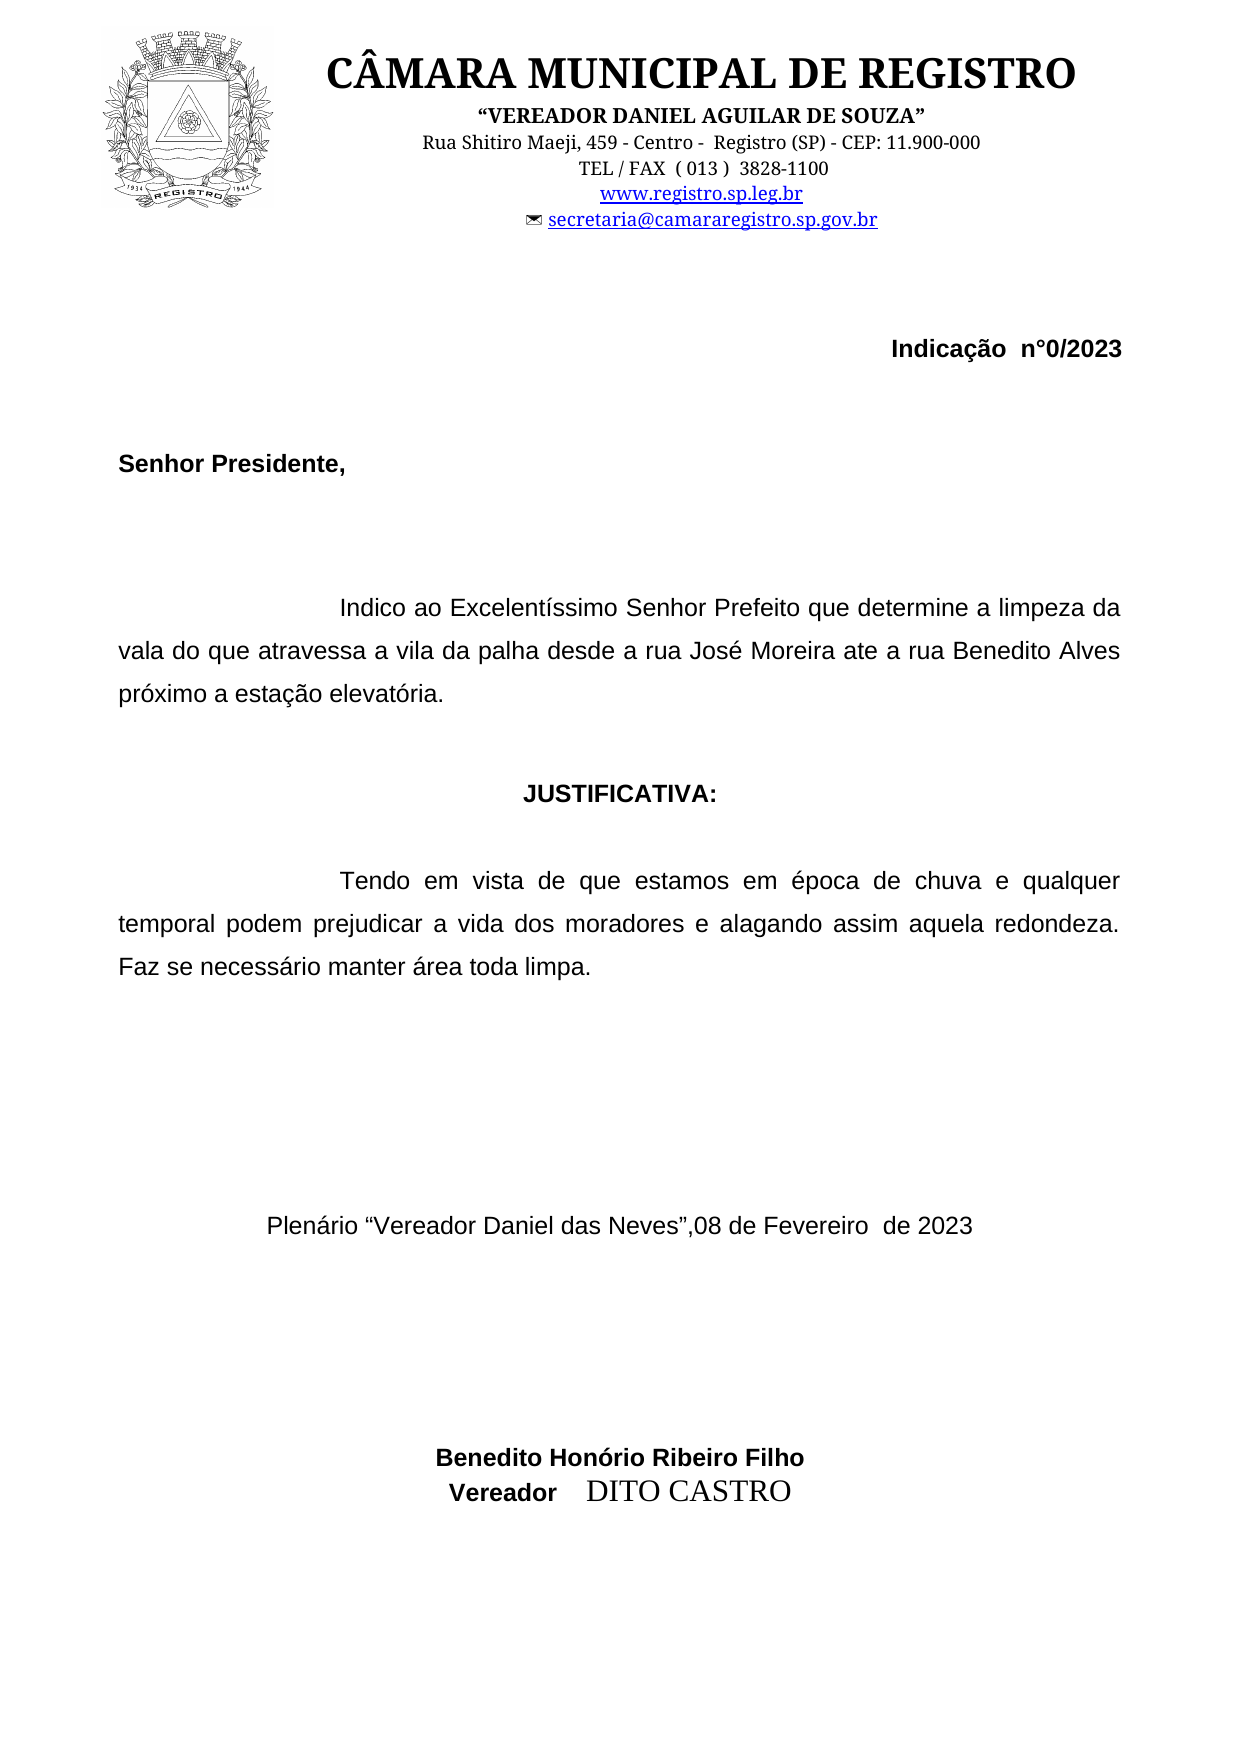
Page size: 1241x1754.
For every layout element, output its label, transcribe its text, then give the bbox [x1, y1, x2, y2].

text Senhor Presidente, [118, 449, 1122, 477]
text Plenário “Vereador Daniel das Neves”,08 de Fevereiro de 2023 [118, 1211, 1122, 1239]
text Vereador DITO CASTRO [118, 1472, 1122, 1508]
text Tendo em vista de que estamos em época de chuva e qualquer temporal podem prejudicar a vida dos moradores e alagando assim aquela redondeza. Faz se necessário manter área toda limpa. [118, 866, 1122, 981]
text JUSTIFICATIVA: [118, 779, 1122, 808]
text Indico ao Excelentíssimo Senhor Prefeito que determine a limpeza da vala do que atravessa a vila da palha desde a rua José Moreira ate a rua Benedito Alves próximo a estação elevatória. [118, 592, 1122, 707]
text Benedito Honório Ribeiro Filho [118, 1441, 1122, 1472]
picture [101, 26, 274, 208]
text Indicação n°0/2023 [118, 334, 1122, 362]
